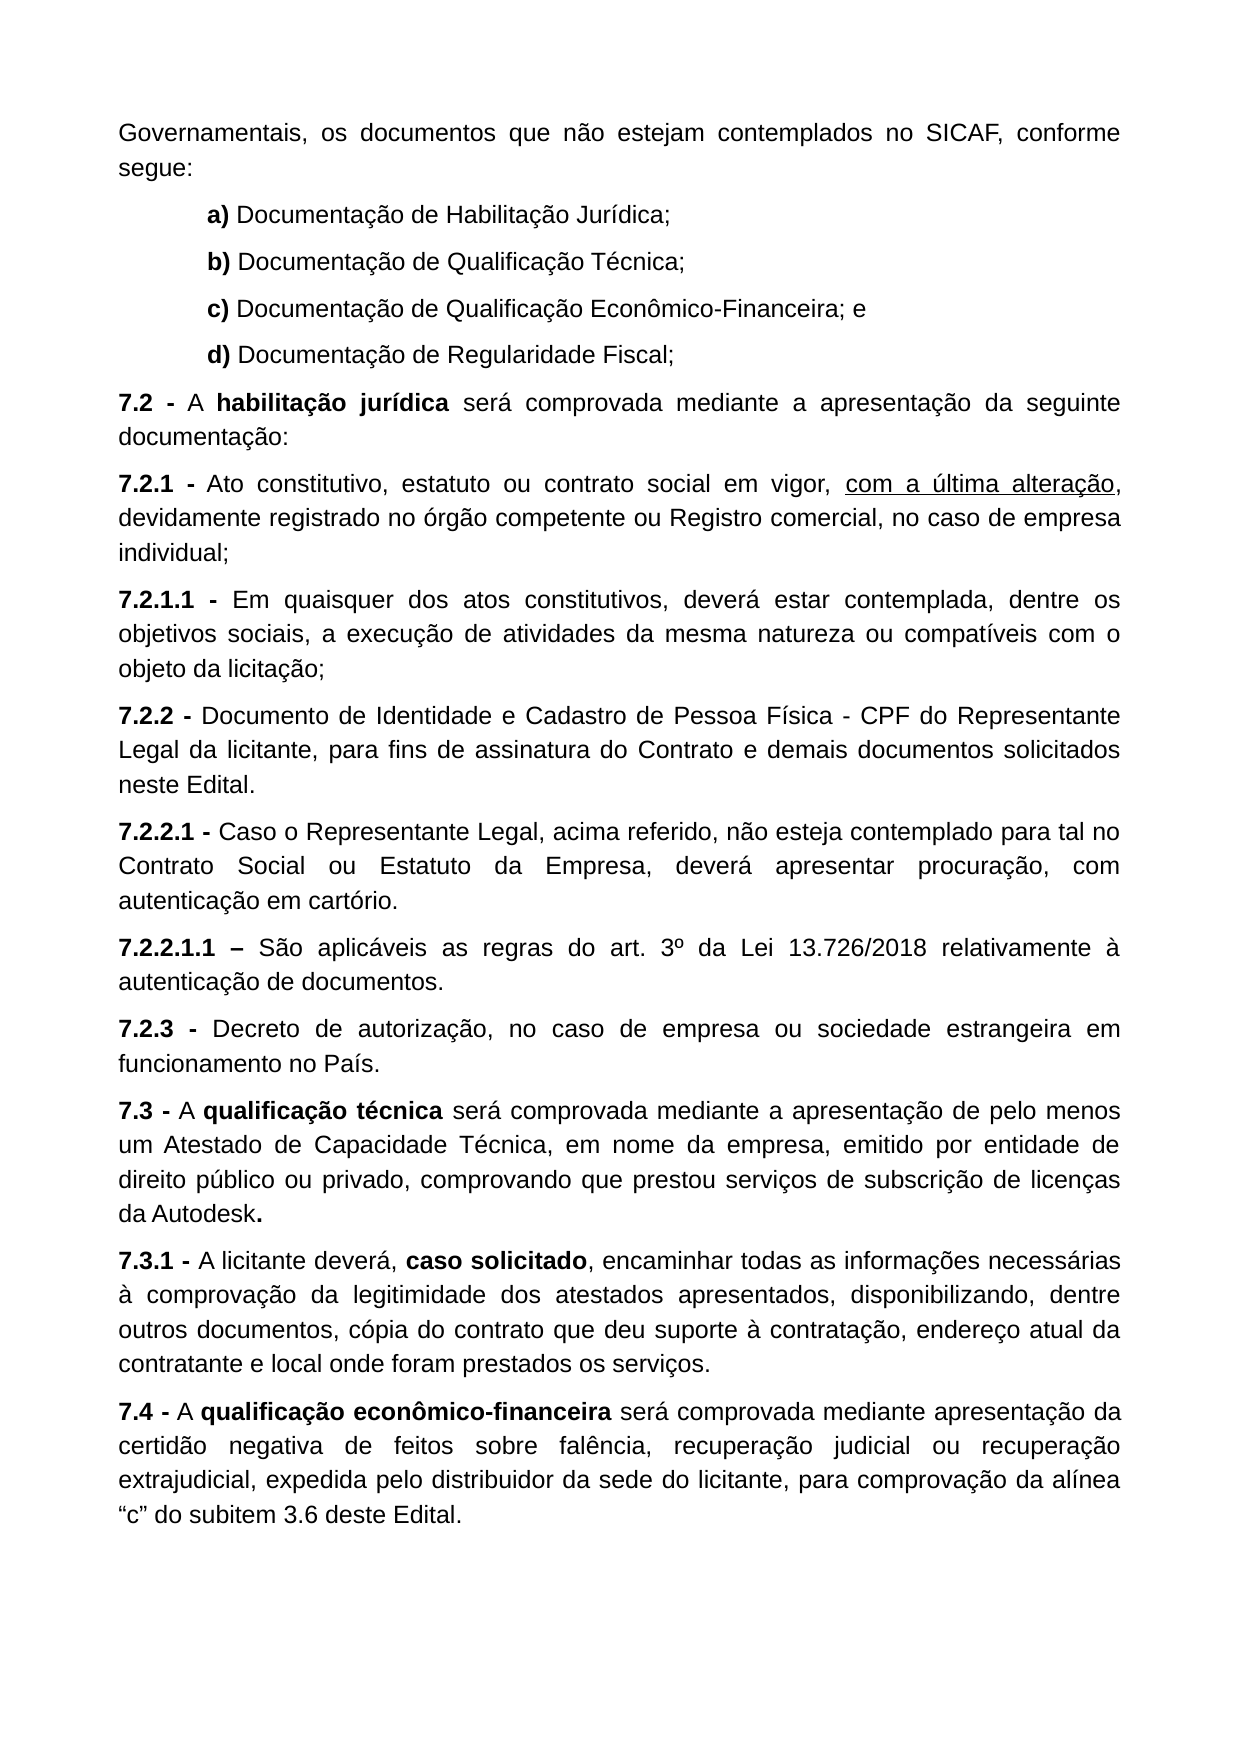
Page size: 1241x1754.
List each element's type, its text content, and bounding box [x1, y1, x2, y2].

text 7.2.2.1 - Caso o Representante Legal, acima referido, não esteja contemplado para tal no Contrato Social ou Estatuto da Empresa, deverá apresentar procuração, com autenticação em cartório. [118, 817, 1122, 914]
text 7.2.1.1 - Em quaisquer dos atos constitutivos, deverá estar contemplada, dentre os objetivos sociais, a execução de atividades da mesma natureza ou compatíveis com o objeto da licitação; [118, 585, 1122, 683]
text 7.2 - A habilitação jurídica será comprovada mediante a apresentação da seguinte documentação: [118, 387, 1122, 451]
text 7.2.3 - Decreto de autorização, no caso de empresa ou sociedade estrangeira em funcionamento no País. [118, 1014, 1122, 1077]
text b) Documentação de Qualificação Técnica; [118, 247, 1122, 275]
list 7.4 - A qualificação econômico-financeira será comprovada mediante apresentação da certidão negativa de feitos sobre falência, recuperação judicial ou recuperação extrajudicial, expedida pelo distribuidor da sede do licitante, para comprovação da alínea “c” do subitem 3.6 deste Edital. [118, 1396, 1122, 1529]
text 7.2.2.1.1 – São aplicáveis as regras do art. 3º da Lei 13.726/2018 relativamente à autenticação de documentos. [118, 933, 1122, 996]
text 7.2.1 - Ato constitutivo, estatuto ou contrato social em vigor, com a última alteração, devidamente registrado no órgão competente ou Registro comercial, no caso de empresa individual; [118, 469, 1122, 567]
text a) Documentação de Habilitação Jurídica; [118, 199, 1122, 228]
text 7.2.2 - Documento de Identidade e Cadastro de Pessoa Física - CPF do Representante Legal da licitante, para fins de assinatura do Contrato e demais documentos solicitados neste Edital. [118, 701, 1122, 798]
text 7.3 - A qualificação técnica será comprovada mediante a apresentação de pelo menos um Atestado de Capacidade Técnica, em nome da empresa, emitido por entidade de direito público ou privado, comprovando que prestou serviços de subscrição de licenças da Autodesk. [118, 1096, 1122, 1228]
text Governamentais, os documentos que não estejam contemplados no SICAF, conforme segue: [118, 118, 1122, 181]
text 7.3.1 - A licitante deverá, caso solicitado, encaminhar todas as informações necessárias à comprovação da legitimidade dos atestados apresentados, disponibilizando, dentre outros documentos, cópia do contrato que deu suporte à contratação, endereço atual da contratante e local onde foram prestados os serviços. [118, 1246, 1122, 1378]
text d) Documentação de Regularidade Fiscal; [118, 341, 1122, 369]
text c) Documentação de Qualificação Econômico-Financeira; e [118, 293, 1122, 322]
